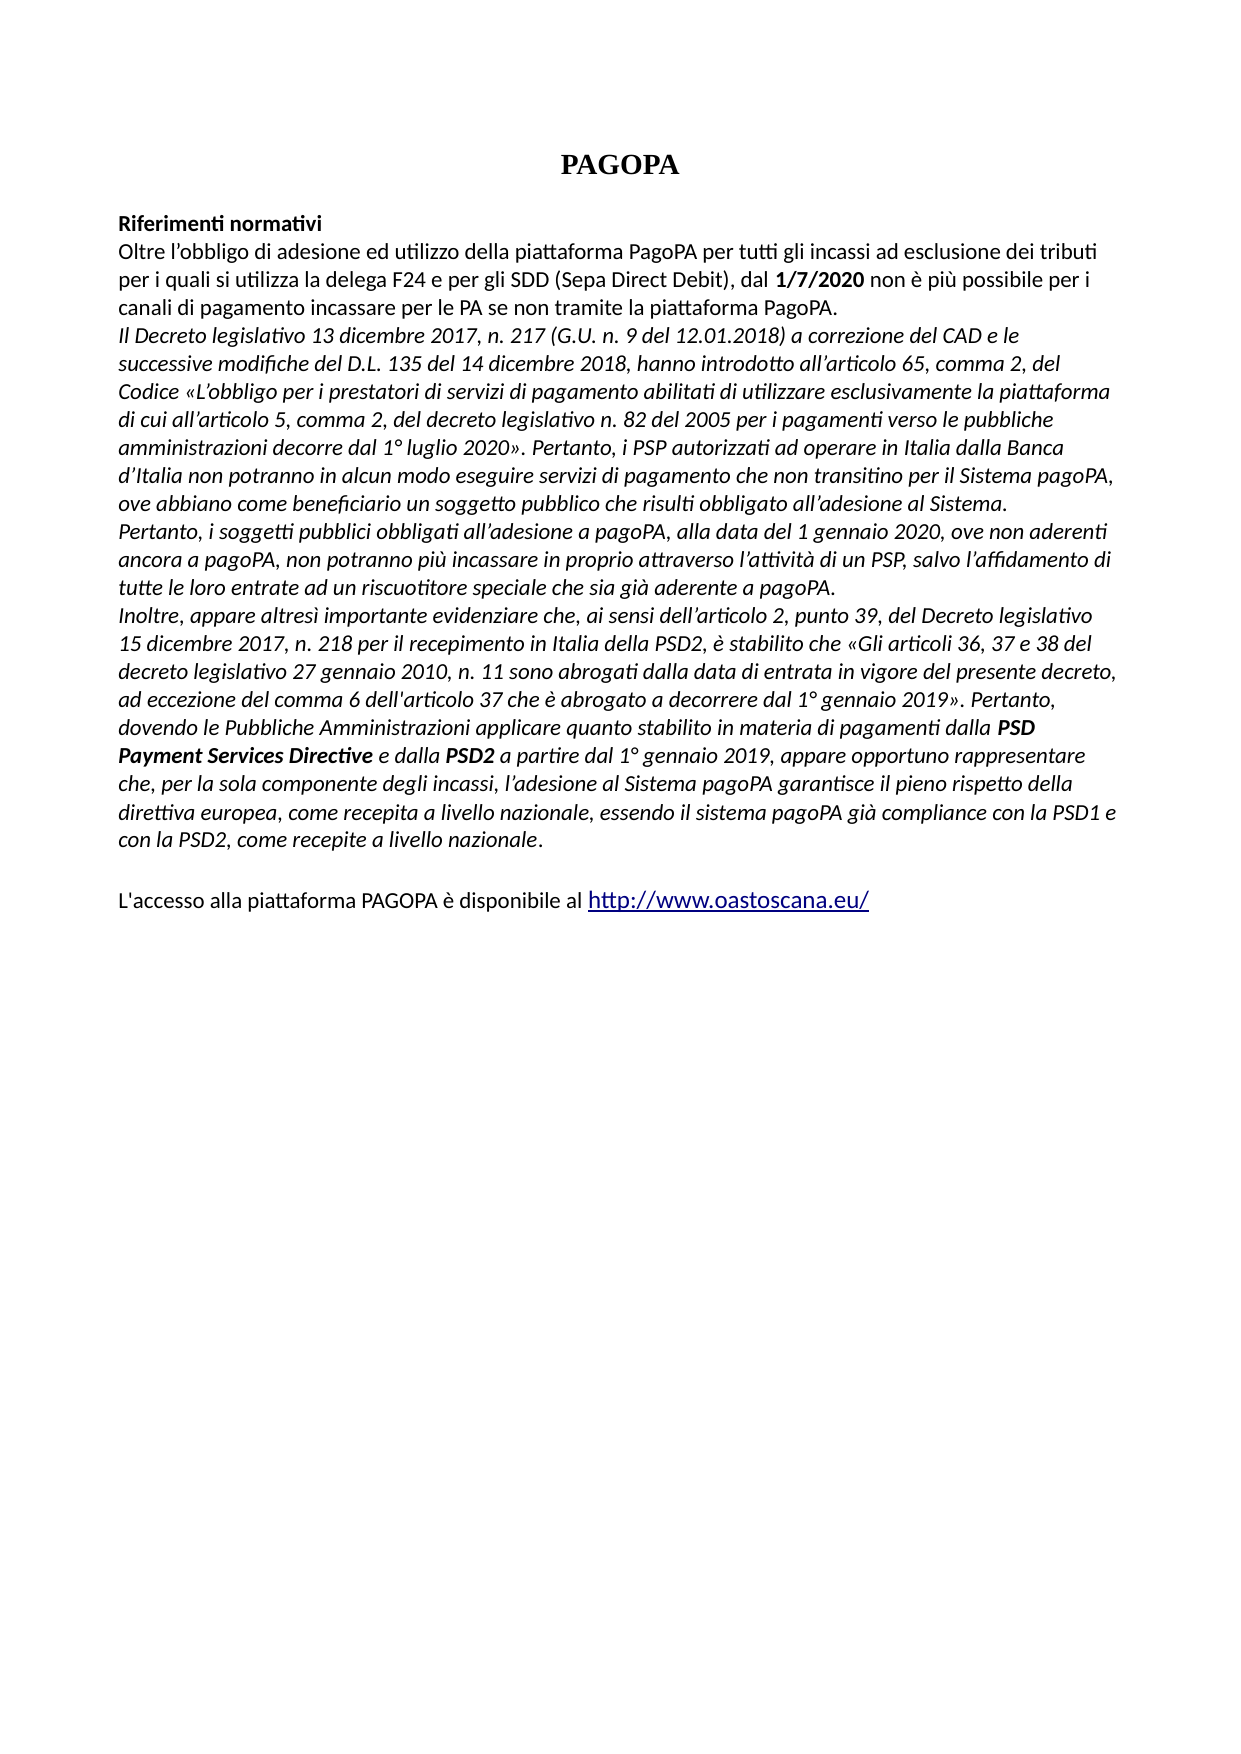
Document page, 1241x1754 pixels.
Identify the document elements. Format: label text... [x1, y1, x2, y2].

text Oltre l’obbligo di adesione ed utilizzo della piattaforma PagoPA per tutti gli incassi ad esclusione dei tributi per i quali si utilizza la delega F24 e per gli SDD (Sepa Direct Debit), dal 1/7/2020 non è più possibile per i canali di pagamento incassare per le PA se non tramite la piattaforma PagoPA. [118, 237, 1122, 321]
text Il Decreto legislativo 13 dicembre 2017, n. 217 (G.U. n. 9 del 12.01.2018) a correzione del CAD e le successive modifiche del D.L. 135 del 14 dicembre 2018, hanno introdotto all’articolo 65, comma 2, del Codice «L’obbligo per i prestatori di servizi di pagamento abilitati di utilizzare esclusivamente la piattaforma di cui all’articolo 5, comma 2, del decreto legislativo n. 82 del 2005 per i pagamenti verso le pubbliche amministrazioni decorre dal 1° luglio 2020». Pertanto, i PSP autorizzati ad operare in Italia dalla Banca d’Italia non potranno in alcun modo eseguire servizi di pagamento che non transitino per il Sistema pagoPA, ove abbiano come beneficiario un soggetto pubblico che risulti obbligato all’adesione al Sistema. [118, 321, 1122, 517]
text L'accesso alla piattaforma PAGOPA è disponibile al http://www.oastoscana.eu/ [118, 884, 1122, 915]
text Inoltre, appare altresì importante evidenziare che, ai sensi dell’articolo 2, punto 39, del Decreto legislativo 15 dicembre 2017, n. 218 per il recepimento in Italia della PSD2, è stabilito che «Gli articoli 36, 37 e 38 del decreto legislativo 27 gennaio 2010, n. 11 sono abrogati dalla data di entrata in vigore del presente decreto, ad eccezione del comma 6 dell'articolo 37 che è abrogato a decorrere dal 1° gennaio 2019». Pertanto, dovendo le Pubbliche Amministrazioni applicare quanto stabilito in materia di pagamenti dalla PSD Payment Services Directive e dalla PSD2 a partire dal 1° gennaio 2019, appare opportuno rappresentare che, per la sola componente degli incassi, l’adesione al Sistema pagoPA garantisce il pieno rispetto della direttiva europea, come recepita a livello nazionale, essendo il sistema pagoPA già compliance con la PSD1 e con la PSD2, come recepite a livello nazionale. [118, 601, 1122, 854]
text PAGOPA [118, 147, 1122, 180]
text Pertanto, i soggetti pubblici obbligati all’adesione a pagoPA, alla data del 1 gennaio 2020, ove non aderenti ancora a pagoPA, non potranno più incassare in proprio attraverso l’attività di un PSP, salvo l’affidamento di tutte le loro entrate ad un riscuotitore speciale che sia già aderente a pagoPA. [118, 517, 1122, 601]
text Riferimenti normativi [118, 209, 1122, 237]
